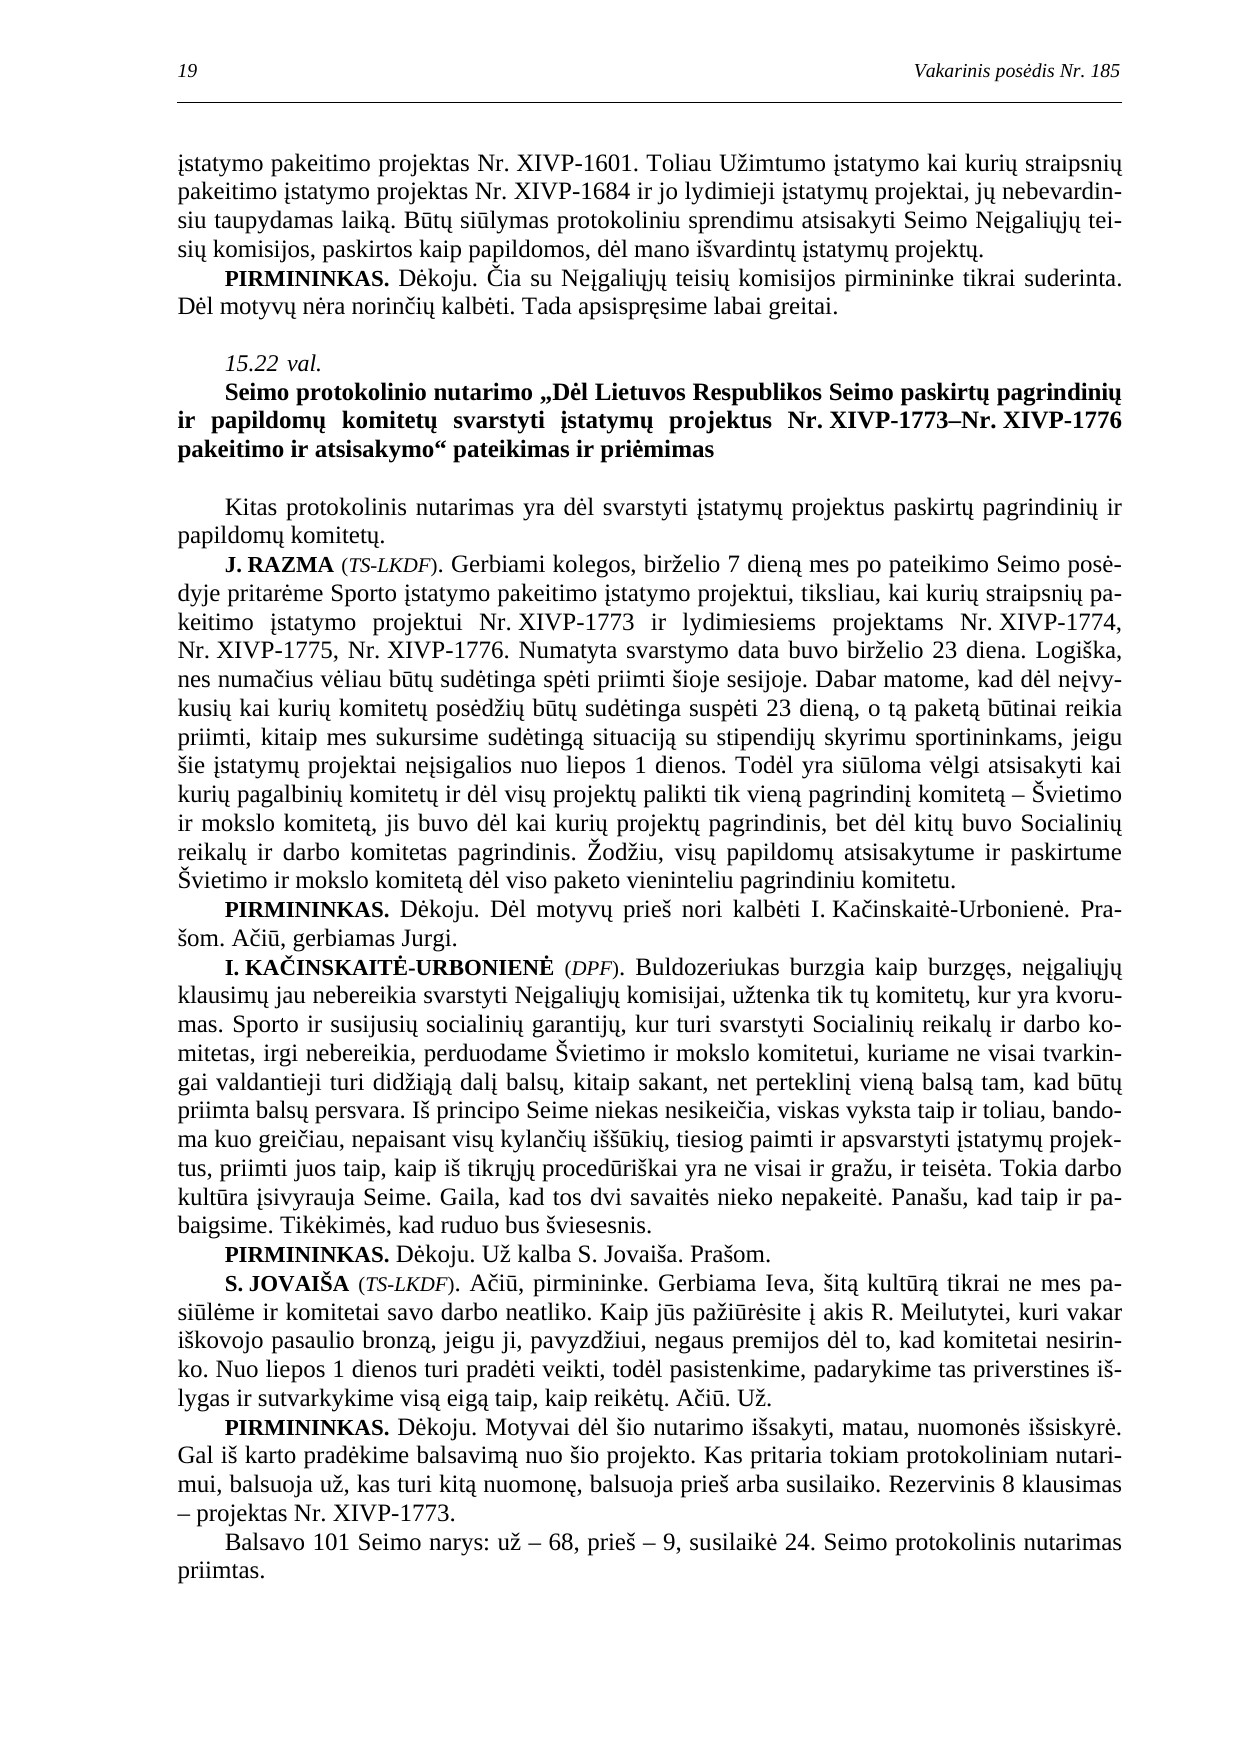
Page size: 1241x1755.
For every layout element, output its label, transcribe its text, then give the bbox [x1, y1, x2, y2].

text įsta­ty­mo pa­kei­ti­mo pro­jek­tas Nr. XIVP-1601. To­liau Už­im­tu­mo įsta­ty­mo kai ku­rių straips­nių pa­kei­ti­mo įsta­ty­mo pro­jek­tas Nr. XIVP-1684 ir jo ly­di­mie­ji įsta­ty­mų pro­jek­tai, jų ne­be­var­din­siu tau­py­da­mas lai­ką. Bū­tų siū­ly­mas pro­to­ko­li­niu spren­di­mu at­si­sa­ky­ti Sei­mo Ne­įga­lių­jų tei­sių ko­mi­si­jos, pa­skir­tos kaip pa­pil­do­mos, dėl ma­no iš­var­din­tų įsta­ty­mų pro­jek­tų. [177, 148, 1122, 263]
text Ki­tas pro­to­ko­li­nis nu­ta­ri­mas yra dėl svars­ty­ti įsta­ty­mų pro­jek­tus pa­skir­tų pa­grin­di­nių ir pa­pil­do­mų ko­mi­te­tų. [177, 492, 1122, 549]
text PIRMININKAS. Dė­ko­ju. Dėl mo­ty­vų prieš no­ri kal­bė­ti I. Ka­čins­kai­tė-Ur­bo­nie­nė. Pra­šom. Ačiū, ger­bia­mas Jur­gi. [177, 894, 1122, 952]
text Sei­mo pro­to­ko­li­nio nu­ta­ri­mo „Dėl Lie­tu­vos Res­pub­li­kos Sei­mo pa­skir­tų pa­grin­di­nių ir pa­pil­do­mų ko­mi­te­tų svars­ty­ti įsta­ty­mų pro­jek­tus Nr. XIVP-1773–Nr. XIVP-1776 pakei­ti­mo ir at­si­sa­ky­mo“ pa­tei­ki­mas ir pri­ėmi­mas [177, 377, 1122, 463]
text PIRMININKAS. Dė­ko­ju. Už kal­ba S. Jo­vai­ša. Pra­šom. [177, 1239, 1122, 1268]
text J. RAZMA (TS-LKDF). Ger­bia­mi ko­le­gos, bir­že­lio 7 die­ną mes po pa­tei­ki­mo Sei­mo po­sė­dy­je pri­ta­rė­me Spor­to įsta­ty­mo pa­kei­ti­mo įsta­ty­mo pro­jek­tui, tiks­liau, kai ku­rių straips­nių pa­kei­ti­mo įsta­ty­mo pro­jek­tui Nr. XIVP-1773 ir ly­di­mie­siems pro­jek­tams Nr. XIVP-1774, Nr. XIVP-1775, Nr. XIVP-1776. Nu­ma­ty­ta svars­ty­mo da­ta bu­vo bir­že­lio 23 die­na. Lo­giš­ka, nes nu­ma­čius vė­liau bū­tų su­dė­tin­ga spė­ti pri­im­ti šio­je se­si­jo­je. Da­bar ma­to­me, kad dėl ne­įvy­ku­sių kai ku­rių ko­mi­te­tų po­sė­džių bū­tų su­dė­tin­ga su­spė­ti 23 die­ną, o tą pa­ke­tą bū­ti­nai rei­kia pri­im­ti, ki­taip mes su­kur­si­me su­dė­tin­gą si­tu­a­ci­ją su sti­pen­di­jų sky­ri­mu spor­ti­nin­kams, jei­gu šie įsta­ty­mų pro­jek­tai ne­įsi­ga­lios nuo lie­pos 1 die­nos. To­dėl yra siū­lo­ma vėl­gi at­si­sa­ky­ti kai ku­rių pa­gal­bi­nių ko­mi­te­tų ir dėl vi­sų pro­jek­tų pa­lik­ti tik vie­ną pa­grin­di­nį ko­mi­te­tą – Švie­ti­mo ir moks­lo ko­mi­te­tą, jis bu­vo dėl kai ku­rių pro­jek­tų pa­grin­di­nis, bet dėl ki­tų bu­vo So­cia­li­nių rei­ka­lų ir dar­bo ko­mi­te­tas pa­grin­di­nis. Žo­džiu, vi­sų pa­pil­do­mų at­si­sa­ky­tu­me ir pa­skir­tu­me Švie­ti­mo ir moks­lo ko­mi­te­tą dėl vi­so pa­ke­to vie­nin­te­liu pa­grin­di­niu ko­mi­te­tu. [177, 549, 1122, 894]
text S. JOVAIŠA (TS-LKDF). Ačiū, pir­mi­nin­ke. Ger­bia­ma Ie­va, ši­tą kul­tū­rą tik­rai ne mes pa­siū­lė­me ir ko­mi­te­tai sa­vo dar­bo ne­at­li­ko. Kaip jūs pa­žiū­rė­si­te į akis R. Mei­lu­ty­tei, ku­ri va­kar iš­ko­vo­jo pa­sau­lio bron­zą, jei­gu ji, pa­vyz­džiui, ne­gaus pre­mi­jos dėl to, kad ko­mi­te­tai ne­si­rin­ko. Nuo lie­pos 1 die­nos tu­ri pra­dė­ti veik­ti, to­dėl pa­si­sten­ki­me, pa­da­ry­ki­me tas pri­vers­ti­nes iš­ly­gas ir su­tvar­ky­ki­me vi­są ei­gą taip, kaip rei­kė­tų. Ačiū. Už. [177, 1268, 1122, 1412]
text PIRMININKAS. Dė­ko­ju. Mo­ty­vai dėl šio nu­ta­ri­mo iš­sa­ky­ti, ma­tau, nuo­mo­nės iš­si­sky­rė. Gal iš kar­to pra­dė­ki­me bal­sa­vi­mą nuo šio pro­jek­to. Kas pri­ta­ria to­kiam pro­to­ko­li­niam nu­ta­ri­mui, bal­suo­ja už, kas tu­ri ki­tą nuo­mo­nę, bal­suo­ja prieš ar­ba su­si­lai­ko. Re­zer­vi­nis 8 klau­si­mas – pro­jek­tas Nr. XIVP-1773. [177, 1412, 1122, 1527]
text PIRMININKAS. Dė­ko­ju. Čia su Ne­įga­lių­jų tei­sių ko­mi­si­jos pir­mi­nin­ke tik­rai su­de­rin­ta. Dėl mo­ty­vų nė­ra no­rin­čių kal­bė­ti. Ta­da ap­si­sprę­si­me la­bai grei­tai. [177, 263, 1122, 320]
text I. KAČINSKAITĖ-URBONIENĖ (DPF). Bul­do­ze­riu­kas burz­gia kaip burz­gęs, ne­įga­lių­jų klau­si­mų jau ne­be­rei­kia svars­ty­ti Ne­įga­lių­jų ko­mi­si­jai, už­ten­ka tik tų ko­mi­te­tų, kur yra kvo­ru­mas. Spor­to ir su­si­ju­sių so­cia­li­nių ga­ran­ti­jų, kur tu­ri svars­ty­ti So­cia­li­nių rei­ka­lų ir dar­bo ko­mi­te­tas, ir­gi ne­be­rei­kia, per­duo­da­me Švie­ti­mo ir moks­lo ko­mi­te­tui, ku­ria­me ne vi­sai tvar­kin­gai val­dan­tie­ji tu­ri di­dži­ą­ją da­lį bal­sų, ki­taip sa­kant, net per­tek­li­nį vie­ną bal­są tam, kad bū­tų pri­im­ta bal­sų per­sva­ra. Iš prin­ci­po Sei­me nie­kas ne­si­kei­čia, vis­kas vyks­ta taip ir to­liau, ban­do­ma kuo grei­čiau, ne­pai­sant vi­sų ky­lan­čių iš­šū­kių, tie­siog pa­im­ti ir ap­svars­ty­ti įsta­ty­mų pro­jek­tus, pri­im­ti juos taip, kaip iš tik­rų­jų pro­ce­dū­riš­kai yra ne vi­sai ir gra­žu, ir tei­sė­ta. To­kia dar­bo kul­tū­ra įsi­vy­rau­ja Sei­me. Gai­la, kad tos dvi sa­vai­tės nie­ko ne­pa­kei­tė. Pa­na­šu, kad taip ir pa­baig­si­me. Ti­kė­ki­mės, kad ru­duo bus švie­ses­nis. [177, 952, 1122, 1239]
text 15.22 val. [224, 349, 1122, 377]
text Bal­sa­vo 101 Sei­mo na­rys: už – 68, prieš – 9, su­si­lai­kė 24. Sei­mo pro­to­ko­li­nis nu­ta­ri­mas pri­im­tas. [177, 1527, 1122, 1584]
